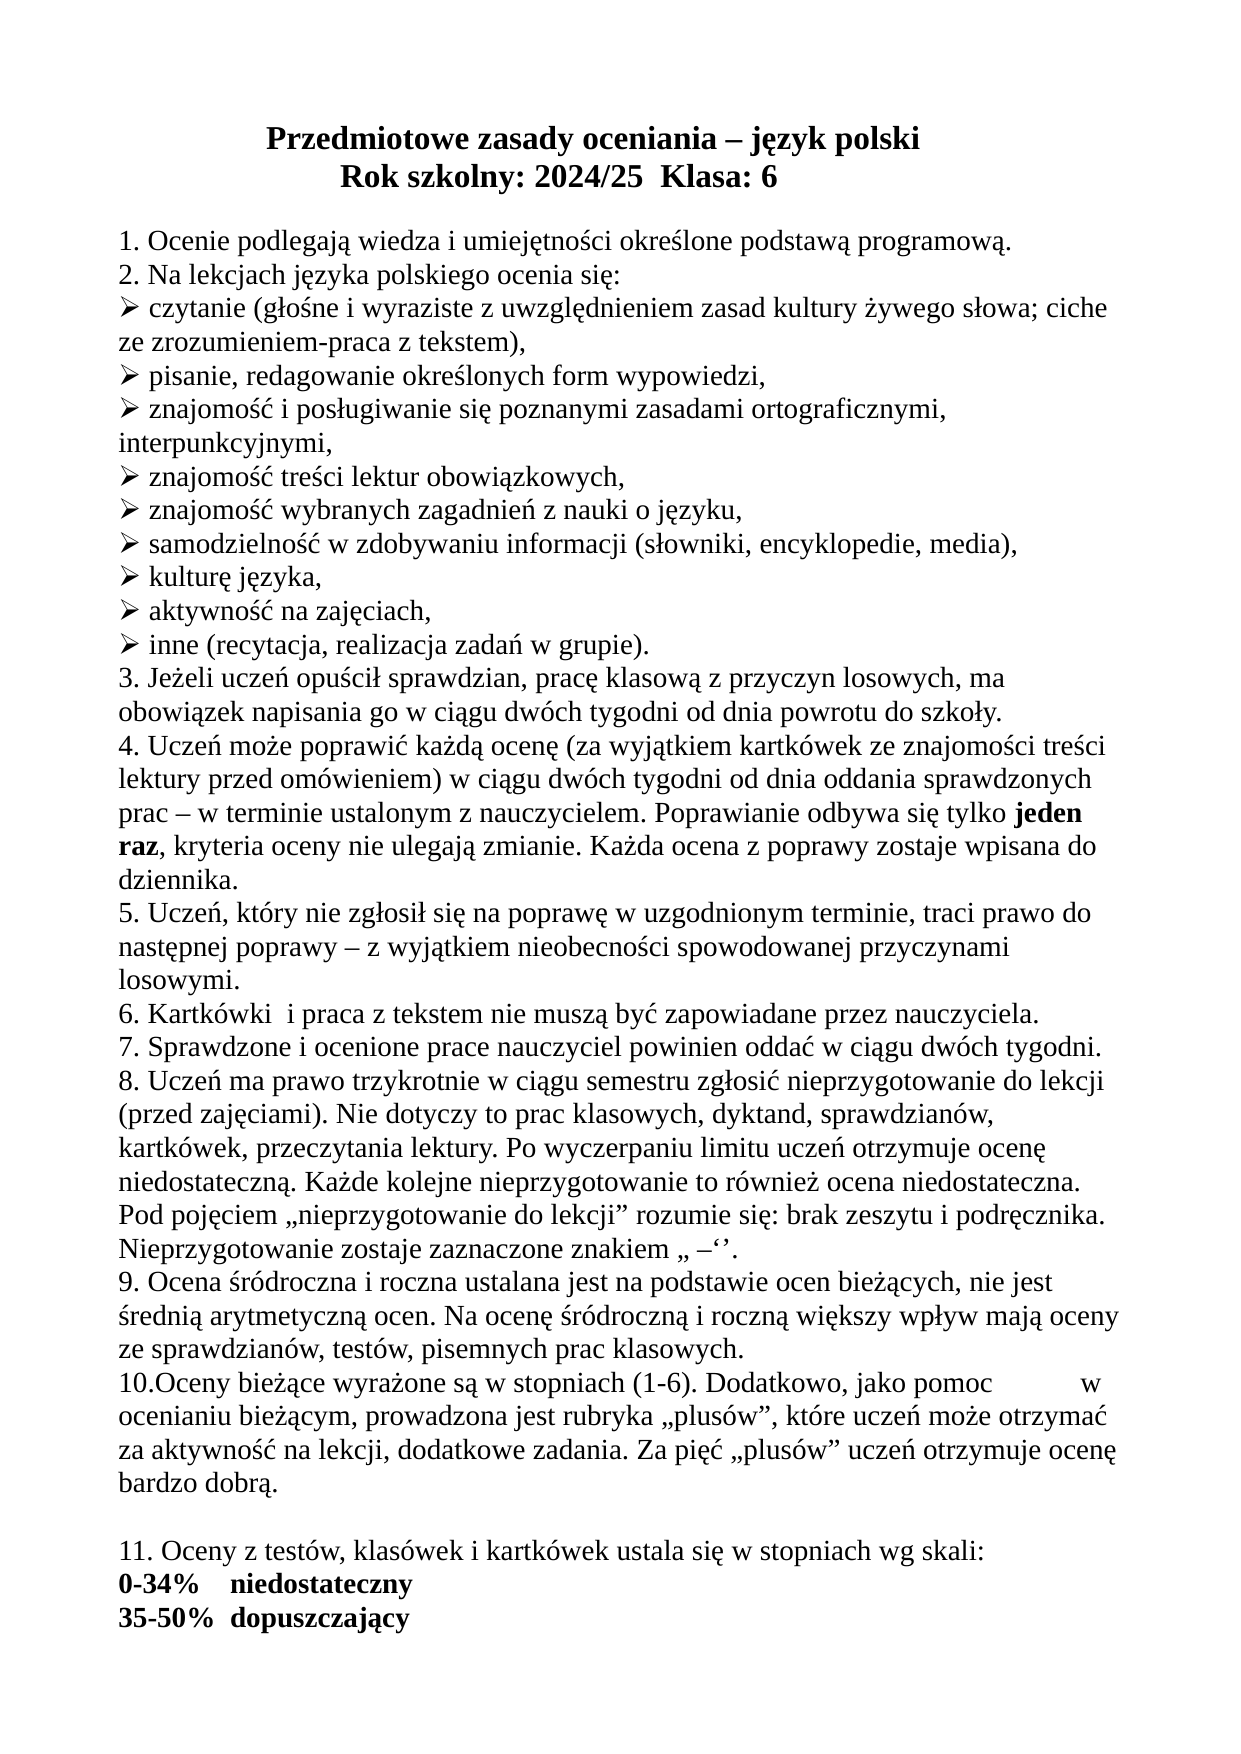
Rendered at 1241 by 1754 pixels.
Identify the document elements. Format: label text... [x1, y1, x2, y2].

text 35-50% dopuszczający [118, 1600, 1122, 1633]
text 1. Ocenie podlegają wiedza i umiejętności określone podstawą programową. [118, 195, 1122, 257]
text 11. Oceny z testów, klasówek i kartkówek ustala się w stopniach wg skali: 0-34% niedostateczny [118, 1499, 1122, 1600]
text Przedmiotowe zasady oceniania – język polski Rok szkolny: 2024/25 Klasa: 6 [118, 118, 1122, 195]
text  czytanie (głośne i wyraziste z uwzględnieniem zasad kultury żywego słowa; ciche ze zrozumieniem-praca z tekstem),  pisanie, redagowanie określonych form wypowiedzi,  znajomość i posługiwanie się poznanymi zasadami ortograficznymi, interpunkcyjnymi,  znajomość treści lektur obowiązkowych,  znajomość wybranych zagadnień z nauki o języku,  samodzielność w zdobywaniu informacji (słowniki, encyklopedie, media),  kulturę języka,  aktywność na zajęciach,  inne (recytacja, realizacja zadań w grupie). 3. Jeżeli uczeń opuścił sprawdzian, pracę klasową z przyczyn losowych, ma obowiązek napisania go w ciągu dwóch tygodni od dnia powrotu do szkoły. 4. Uczeń może poprawić każdą ocenę (za wyjątkiem kartkówek ze znajomości treści lektury przed omówieniem) w ciągu dwóch tygodni od dnia oddania sprawdzonych prac – w terminie ustalonym z nauczycielem. Poprawianie odbywa się tylko jeden raz, kryteria oceny nie ulegają zmianie. Każda ocena z poprawy zostaje wpisana do dziennika. 5. Uczeń, który nie zgłosił się na poprawę w uzgodnionym terminie, traci prawo do następnej poprawy – z wyjątkiem nieobecności spowodowanej przyczynami losowymi. 6. Kartkówki i praca z tekstem nie muszą być zapowiadane przez nauczyciela. 7. Sprawdzone i ocenione prace nauczyciel powinien oddać w ciągu dwóch tygodni. 8. Uczeń ma prawo trzykrotnie w ciągu semestru zgłosić nieprzygotowanie do lekcji (przed zajęciami). Nie dotyczy to prac klasowych, dyktand, sprawdzianów, kartkówek, przeczytania lektury. Po wyczerpaniu limitu uczeń otrzymuje ocenę niedostateczną. Każde kolejne nieprzygotowanie to również ocena niedostateczna. Pod pojęciem „nieprzygotowanie do lekcji” rozumie się: brak zeszytu i podręcznika. Nieprzygotowanie zostaje zaznaczone znakiem „ –‘’. 9. Ocena śródroczna i roczna ustalana jest na podstawie ocen bieżących, nie jest średnią arytmetyczną ocen. Na ocenę śródroczną i roczną większy wpływ mają oceny ze sprawdzianów, testów, pisemnych prac klasowych. 10.Oceny bieżące wyrażone są w stopniach (1-6). Dodatkowo, jako pomoc w ocenianiu bieżącym, prowadzona jest rubryka „plusów”, które uczeń może otrzymać za aktywność na lekcji, dodatkowe zadania. Za pięć „plusów” uczeń otrzymuje ocenę bardzo dobrą. [118, 291, 1122, 1499]
text 2. Na lekcjach języka polskiego ocenia się: [118, 257, 1122, 291]
